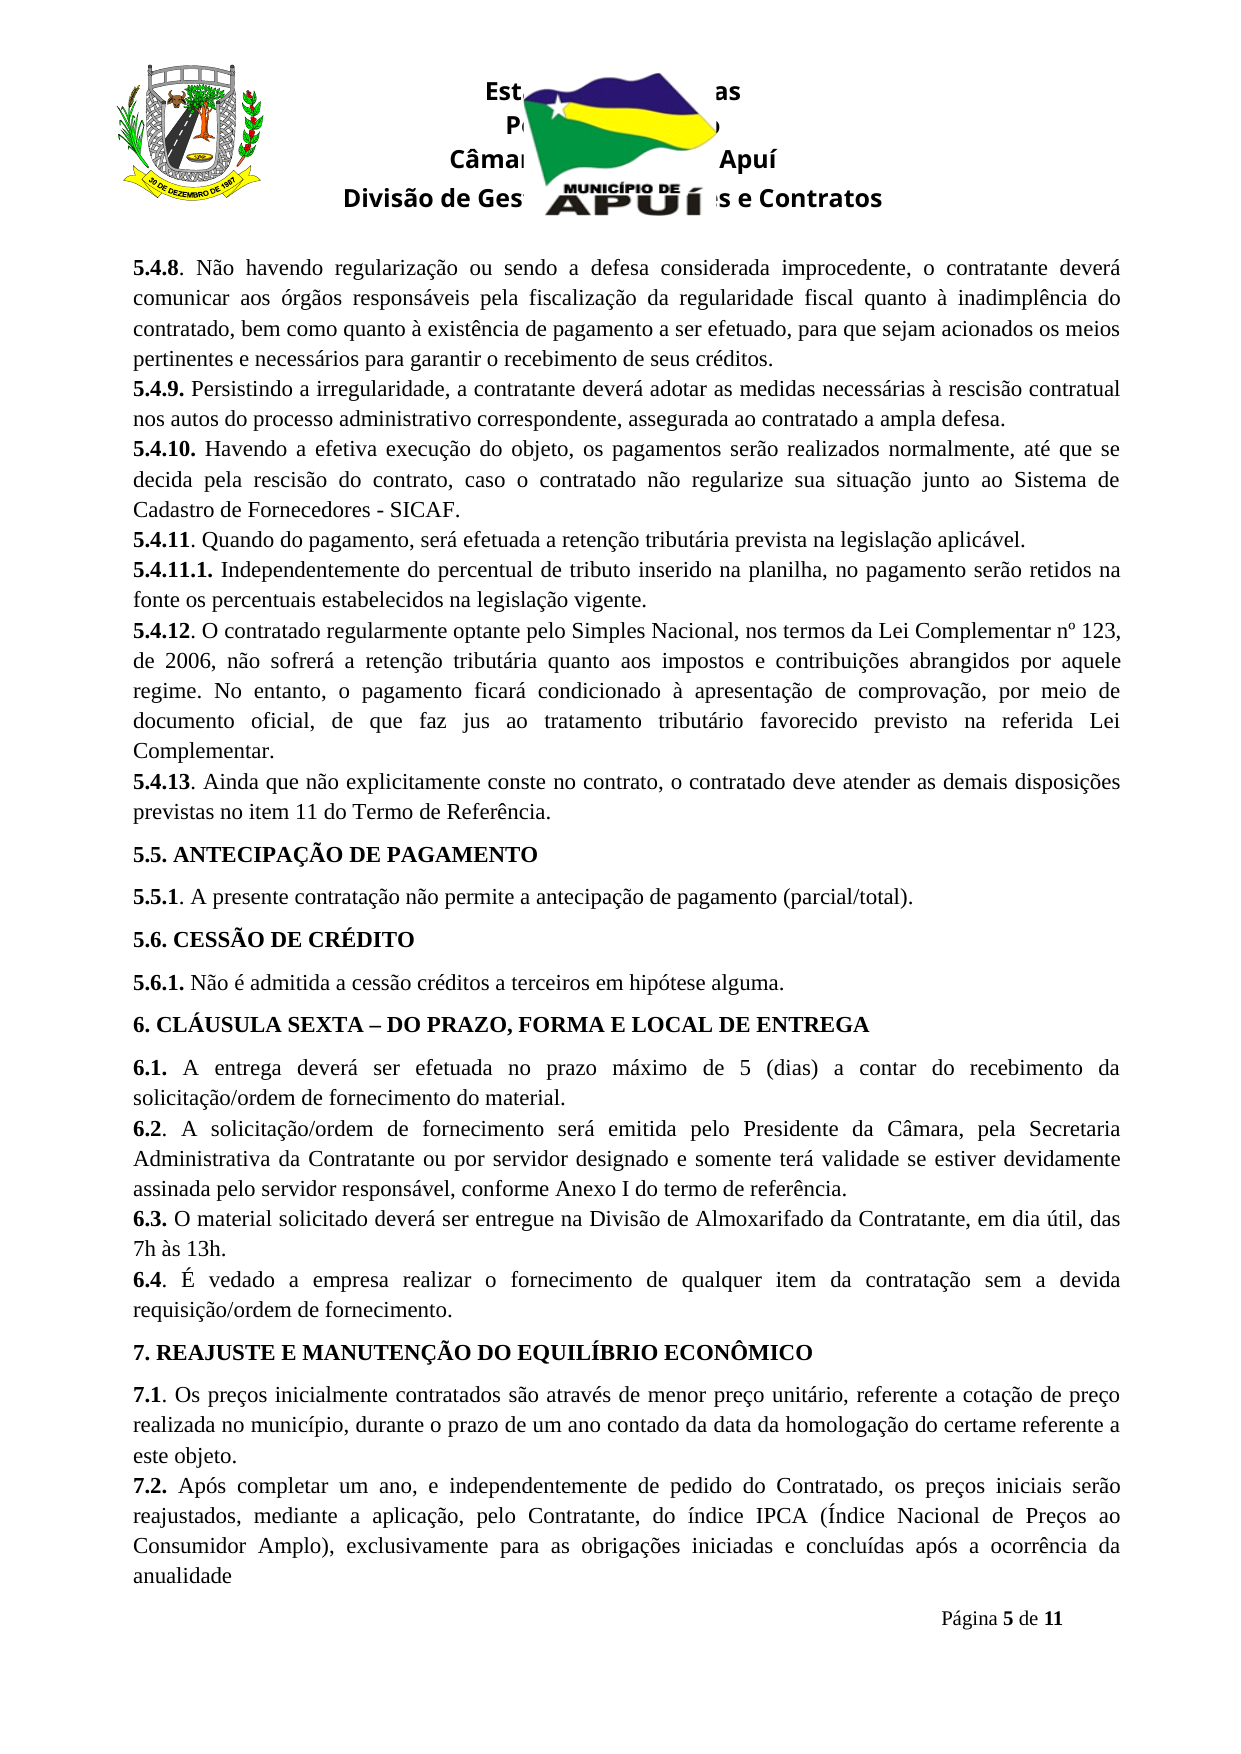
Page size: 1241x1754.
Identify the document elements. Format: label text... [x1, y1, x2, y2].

text 5.5.1. A presente contratação não permite a antecipação de pagamento (parcial/total). [133, 883, 1122, 910]
text 7. REAJUSTE E MANUTENÇÃO DO EQUILÍBRIO ECONÔMICO [133, 1339, 1122, 1365]
text 5.4.9. Persistindo a irregularidade, a contratante deverá adotar as medidas necessárias à rescisão contratual nos autos do processo administrativo correspondente, assegurada ao contratado a ampla defesa. [133, 375, 1122, 432]
text 5.5. ANTECIPAÇÃO DE PAGAMENTO [133, 841, 1122, 867]
text 6.4. É vedado a empresa realizar o fornecimento de qualquer item da contratação sem a devida requisição/ordem de fornecimento. [133, 1266, 1122, 1322]
text 6.1. A entrega deverá ser efetuada no prazo máximo de 5 (dias) a contar do recebimento da solicitação/ordem de fornecimento do material. [133, 1054, 1122, 1111]
text 6.3. O material solicitado deverá ser entregue na Divisão de Almoxarifado da Contratante, em dia útil, das 7h às 13h. [133, 1205, 1122, 1262]
text 5.4.8. Não havendo regularização ou sendo a defesa considerada improcedente, o contratante deverá comunicar aos órgãos responsáveis pela fiscalização da regularidade fiscal quanto à inadimplência do contratado, bem como quanto à existência de pagamento a ser efetuado, para que sejam acionados os meios pertinentes e necessários para garantir o recebimento de seus créditos. [133, 254, 1122, 371]
text 5.6. CESSÃO DE CRÉDITO [133, 926, 1122, 952]
text 5.4.10. Havendo a efetiva execução do objeto, os pagamentos serão realizados normalmente, até que se decida pela rescisão do contrato, caso o contratado não regularize sua situação junto ao Sistema de Cadastro de Fornecedores - SICAF. [133, 436, 1122, 522]
text 5.6.1. Não é admitida a cessão créditos a terceiros em hipótese alguma. [133, 969, 1122, 995]
text 7.1. Os preços inicialmente contratados são através de menor preço unitário, referente a cotação de preço realizada no município, durante o prazo de um ano contado da data da homologação do certame referente a este objeto. [133, 1381, 1122, 1468]
text 5.4.11. Quando do pagamento, será efetuada a retenção tributária prevista na legislação aplicável. [133, 526, 1122, 552]
text 6.2. A solicitação/ordem de fornecimento será emitida pelo Presidente da Câmara, pela Secretaria Administrativa da Contratante ou por servidor designado e somente terá validade se estiver devidamente assinada pelo servidor responsável, conforme Anexo I do termo de referência. [133, 1115, 1122, 1201]
text 7.2. Após completar um ano, e independentemente de pedido do Contratado, os preços iniciais serão reajustados, mediante a aplicação, pelo Contratante, do índice IPCA (Índice Nacional de Preços ao Consumidor Amplo), exclusivamente para as obrigações iniciadas e concluídas após a ocorrência da anualidade [133, 1472, 1122, 1589]
text 6. CLÁUSULA SEXTA – DO PRAZO, FORMA E LOCAL DE ENTREGA [133, 1012, 1122, 1038]
text 5.4.11.1. Independentemente do percentual de tributo inserido na planilha, no pagamento serão retidos na fonte os percentuais estabelecidos na legislação vigente. [133, 556, 1122, 613]
text 5.4.12. O contratado regularmente optante pelo Simples Nacional, nos termos da Lei Complementar nº 123, de 2006, não sofrerá a retenção tributária quanto aos impostos e contribuições abrangidos por aquele regime. No entanto, o pagamento ficará condicionado à apresentação de comprovação, por meio de documento oficial, de que faz jus ao tratamento tributário favorecido previsto na referida Lei Complementar. [133, 617, 1122, 764]
text 5.4.13. Ainda que não explicitamente conste no contrato, o contratado deve atender as demais disposições previstas no item 11 do Termo de Referência. [133, 768, 1122, 824]
